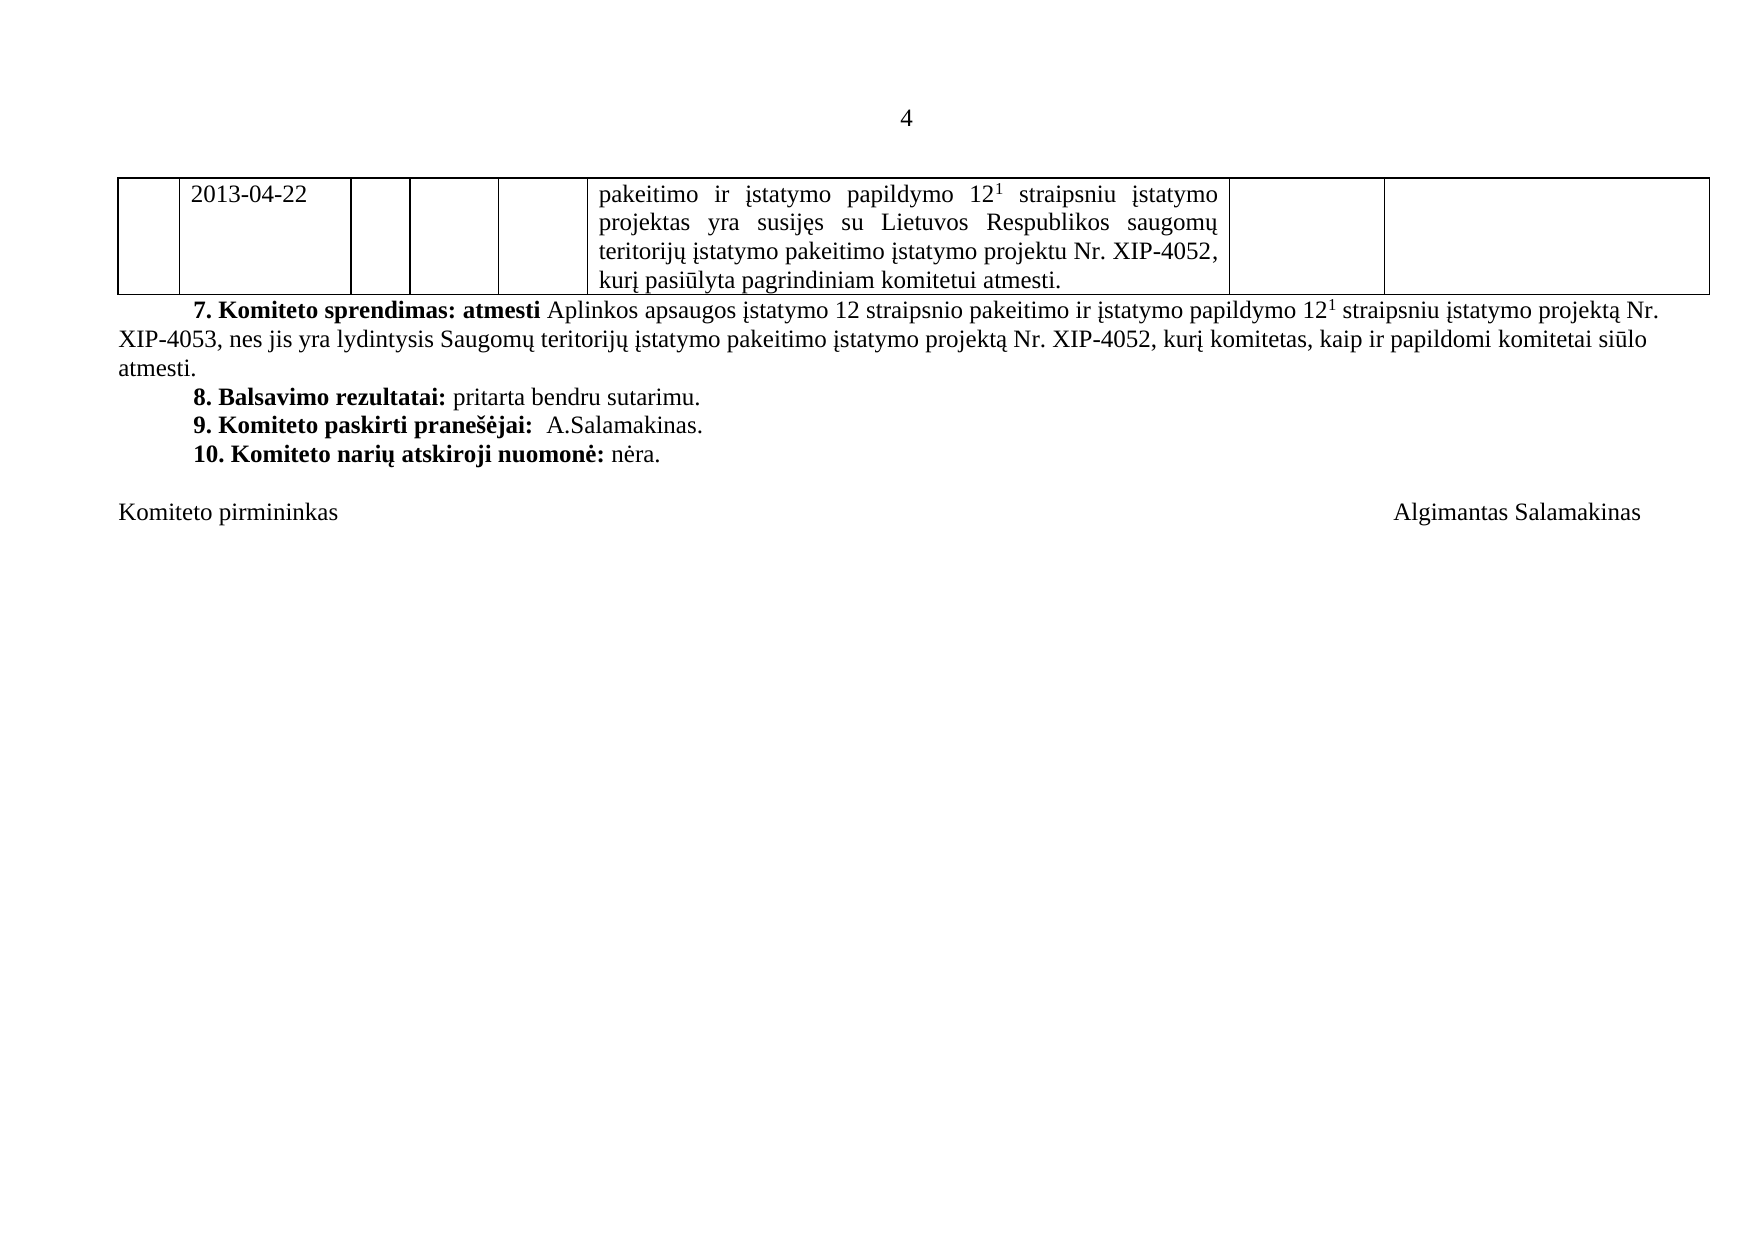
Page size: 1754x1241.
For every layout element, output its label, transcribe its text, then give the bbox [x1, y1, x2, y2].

table_cell [352, 179, 409, 294]
table_cell pakeitimo ir įstatymo papildymo 121 straipsniu įstatymo projektas yra susijęs su Lietuvos Respublikos saugomų teritorijų įstatymo pakeitimo įstatymo projektu Nr. XIP-4052, kurį pasiūlyta pagrindiniam komitetui atmesti. [588, 179, 1229, 294]
table_cell [1230, 179, 1384, 294]
table_cell [1385, 179, 1709, 294]
table_cell [499, 179, 587, 294]
text 9. Komiteto paskirti pranešėjai: A.Salamakinas. [118, 410, 1695, 439]
text Komiteto pirmininkas Algimantas Salamakinas [118, 497, 1695, 525]
text 8. Balsavimo rezultatai: pritarta bendru sutarimu. [118, 382, 1695, 410]
table_cell [119, 179, 179, 294]
text 7. Komiteto sprendimas: atmesti Aplinkos apsaugos įstatymo 12 straipsnio pakeitimo ir įstatymo papildymo 121 straipsniu įstatymo projektą Nr. XIP-4053, nes jis yra lydintysis Saugomų teritorijų įstatymo pakeitimo įstatymo projektą Nr. XIP-4052, kurį komitetas, kaip ir papildomi komitetai siūlo atmesti. [118, 295, 1695, 382]
text 10. Komiteto narių atskiroji nuomonė: nėra. [118, 439, 1695, 468]
table_cell 2013-04-22 [180, 179, 350, 294]
table_cell [411, 179, 498, 294]
